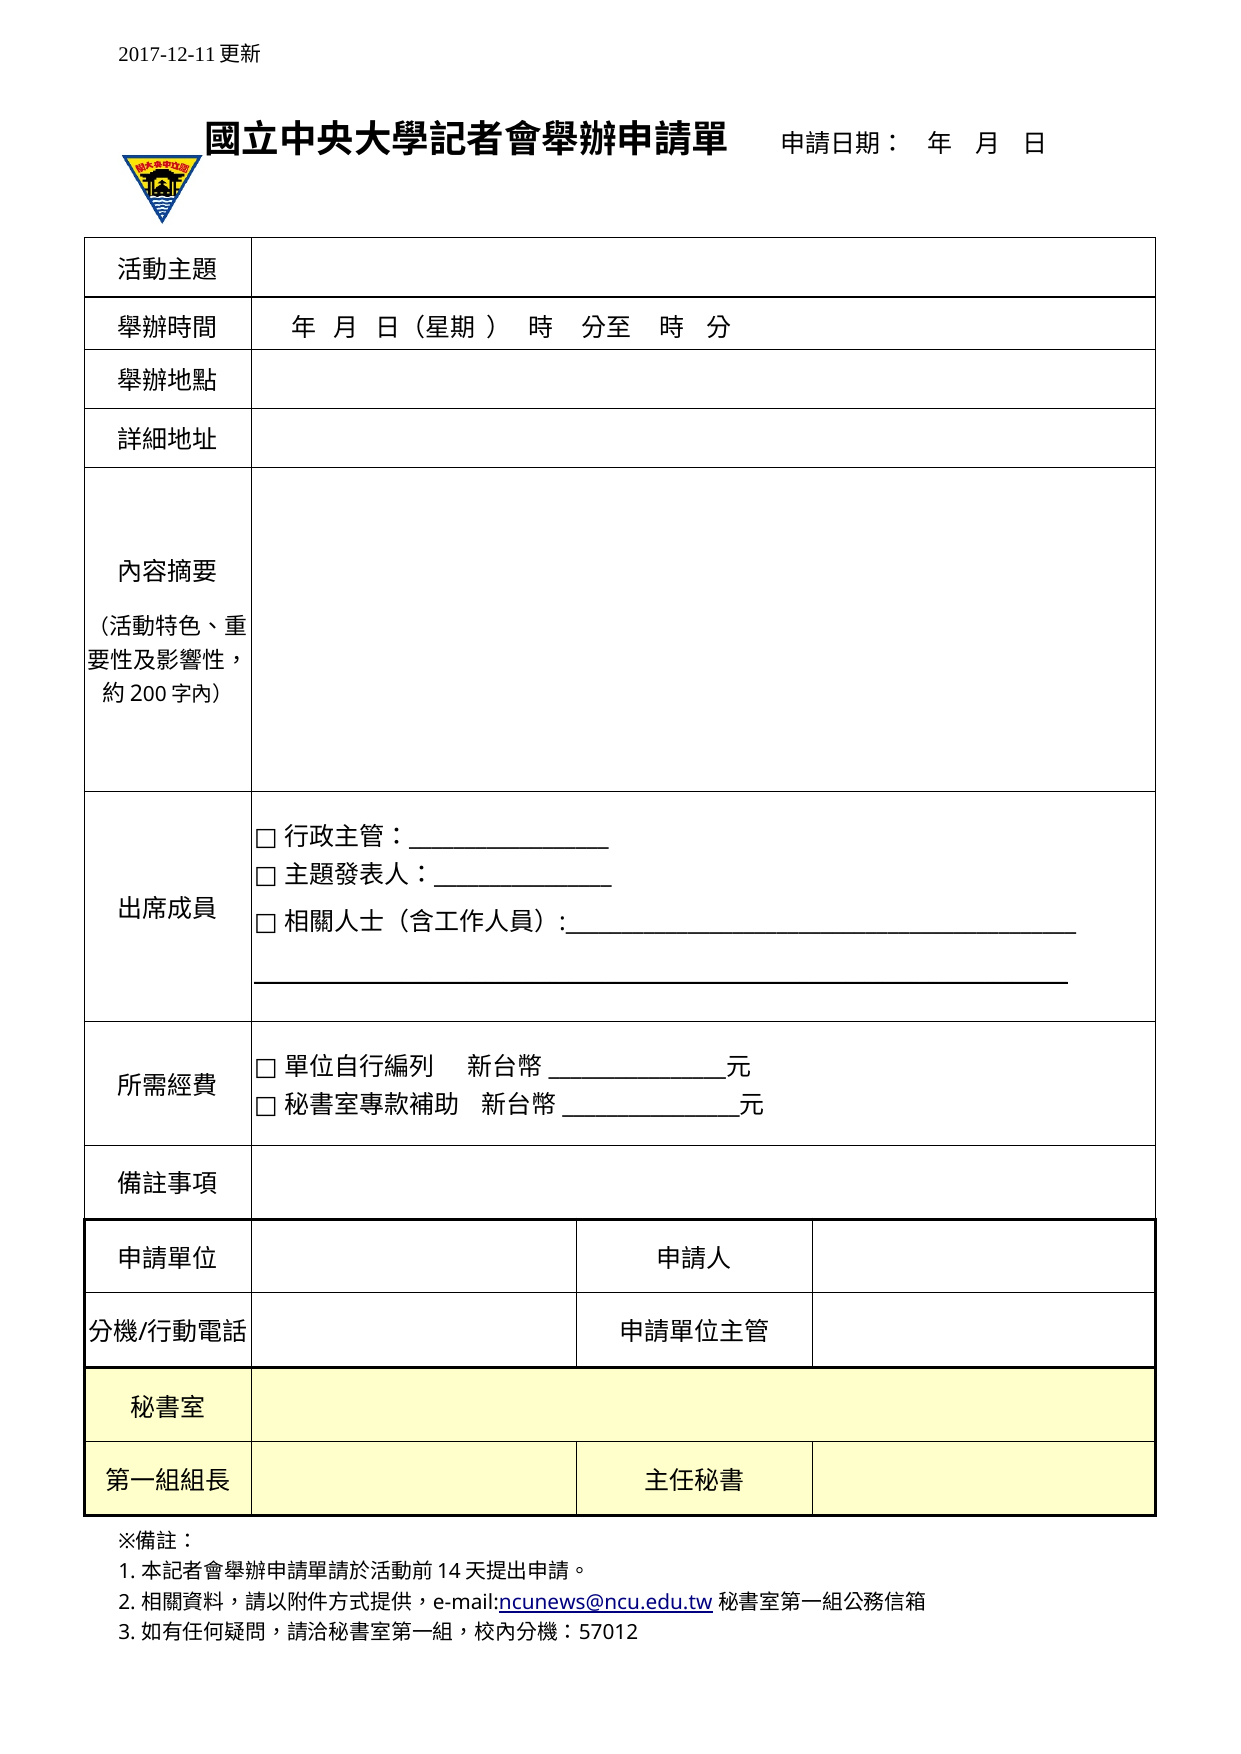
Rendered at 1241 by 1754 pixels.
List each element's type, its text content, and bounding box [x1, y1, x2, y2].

table_cell [252, 1221, 576, 1292]
table_cell □ 行政主管：__________________ □ 主題發表人：________________ □ 相關人士（含工作人員）:______________________________________________ ________________________________________________________________________________________ [252, 792, 1155, 1021]
text 國立中央大學記者會舉辦申請單 申請日期： 年 月 日 [62, 104, 1176, 225]
table_cell [252, 1442, 576, 1514]
table_cell □ 單位自行編列 新台幣 ________________元 □ 秘書室專款補助 新台幣 ________________元 [252, 1022, 1155, 1145]
text 2. 相關資料，請以附件方式提供，e-mail:ncunews@ncu.edu.tw 秘書室第一組公務信箱 [118, 1585, 1122, 1615]
table_cell [813, 1221, 1154, 1292]
table_cell 分機/行動電話 [86, 1293, 251, 1366]
table_cell 內容摘要 （活動特色、重要性及影響性，約200字內） [85, 468, 251, 791]
table_cell 申請單位 [86, 1221, 251, 1292]
table_cell 第一組組長 [86, 1442, 251, 1514]
table_cell [252, 1369, 1154, 1441]
table_cell [252, 1146, 1155, 1217]
table_cell 出席成員 [85, 792, 251, 1021]
table_cell 舉辦地點 [85, 350, 251, 408]
table_cell [813, 1442, 1154, 1514]
text 1. 本記者會舉辦申請單請於活動前14天提出申請。 [118, 1555, 1122, 1585]
table_cell 主任秘書 [577, 1442, 812, 1514]
text 3. 如有任何疑問，請洽秘書室第一組，校內分機：57012 [118, 1615, 1122, 1646]
table_cell 所需經費 [85, 1022, 251, 1145]
text ※備註： [118, 1517, 1122, 1555]
table_cell [252, 1293, 576, 1366]
table_cell [252, 468, 1155, 791]
table_cell 申請人 [577, 1221, 812, 1292]
table_cell [252, 409, 1155, 467]
table_cell 舉辦時間 [85, 298, 251, 349]
table_cell 備註事項 [85, 1146, 251, 1217]
table_cell [813, 1293, 1154, 1366]
table_cell [252, 350, 1155, 408]
table_cell 詳細地址 [85, 409, 251, 467]
table_header 活動主題 [85, 238, 251, 296]
table_cell 年 月 日（星期 ） 時 分至 時 分 [252, 298, 1155, 349]
table_cell 秘書室 [86, 1369, 251, 1441]
table_header [252, 238, 1155, 296]
table_cell 申請單位主管 [577, 1293, 812, 1366]
